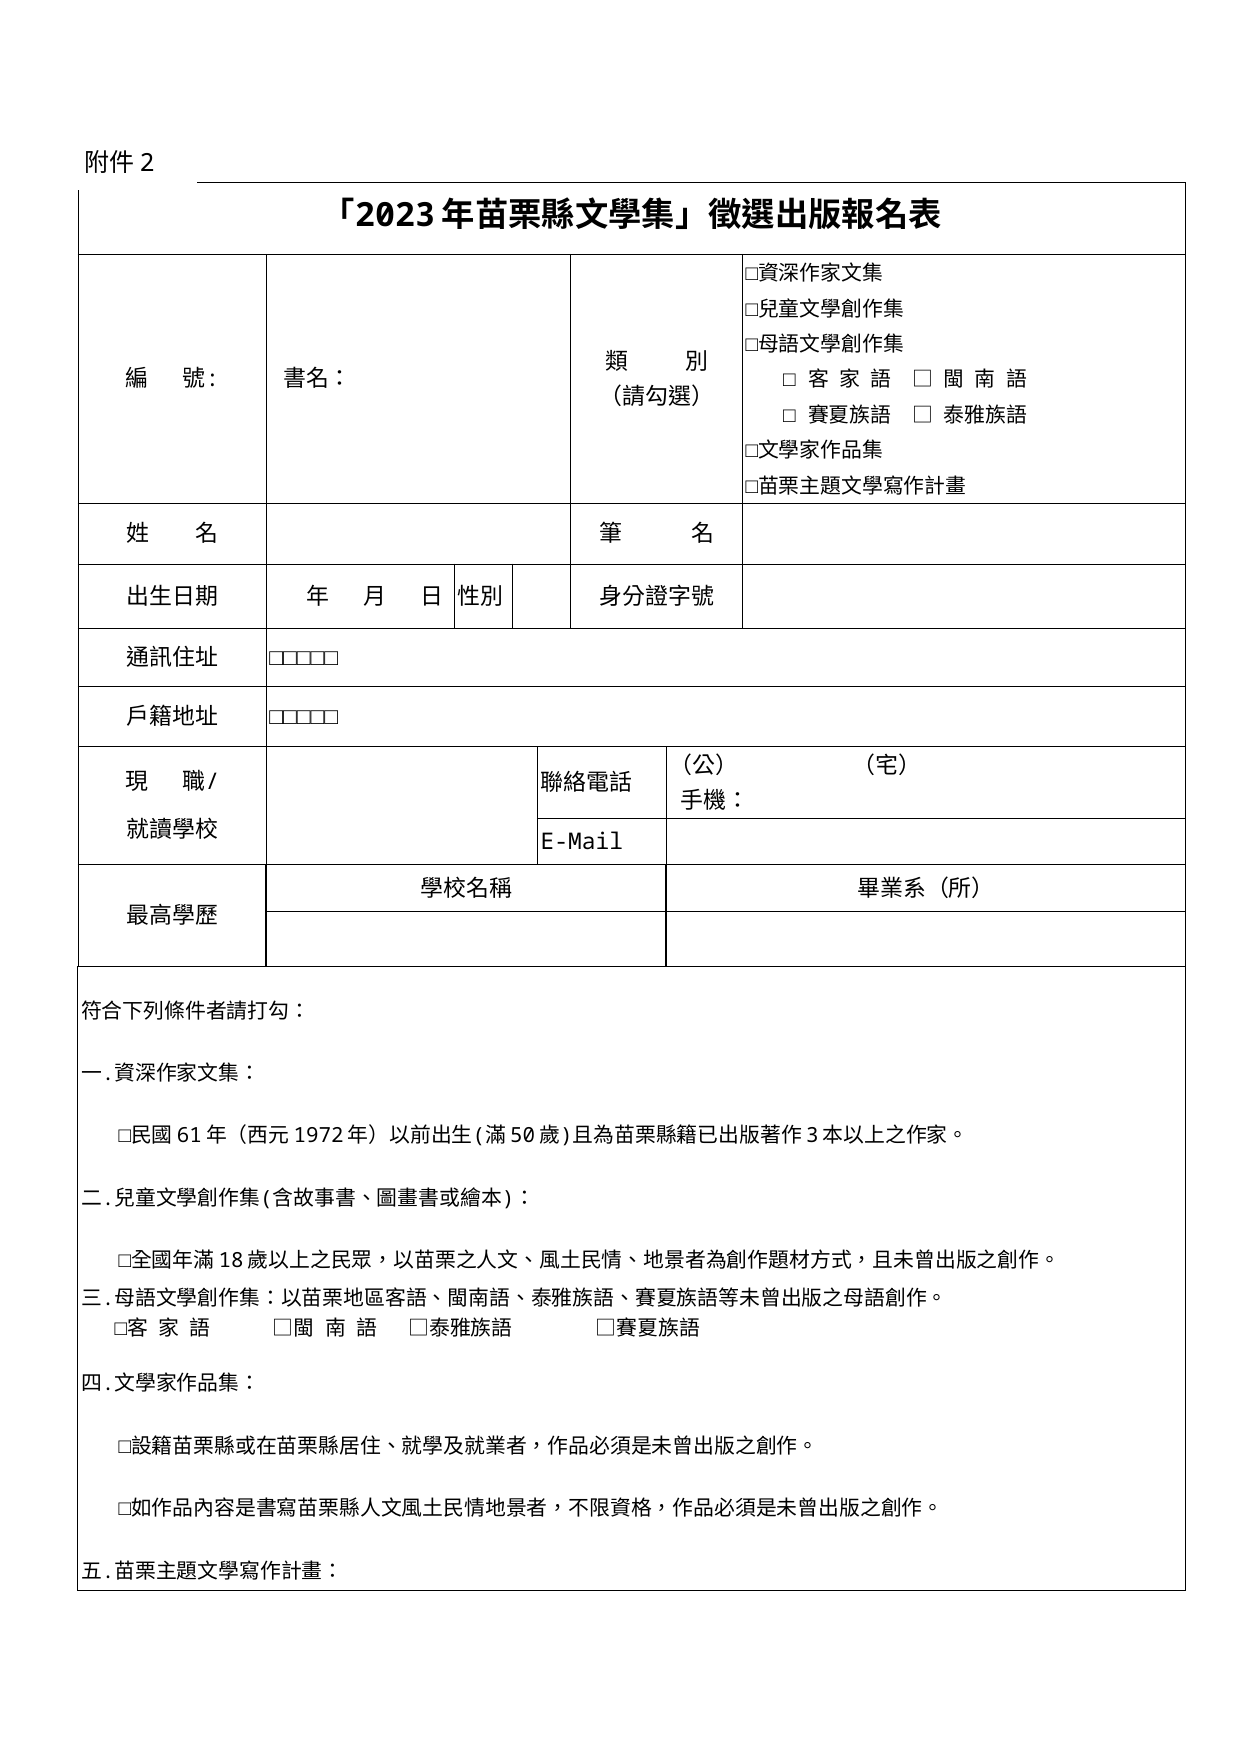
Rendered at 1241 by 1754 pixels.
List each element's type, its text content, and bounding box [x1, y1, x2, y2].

table_cell 類 別 （請勾選） [571, 255, 742, 503]
table_cell [267, 747, 537, 864]
table_cell □□□□□ [267, 629, 1185, 686]
table_cell 性別 [455, 565, 512, 627]
table_cell □□□□□ [267, 687, 1185, 746]
table_cell [513, 565, 570, 627]
table_cell [743, 565, 1185, 627]
table_cell 編 號: [79, 255, 266, 503]
table_cell 通訊住址 [79, 629, 266, 686]
table_cell （公） （宅） 手機： [667, 747, 1185, 818]
table_cell [667, 912, 1185, 966]
table_cell 現 職/ 就讀學校 [79, 747, 266, 864]
table_cell 聯絡電話 [538, 747, 666, 818]
table_cell E-Mail [538, 819, 666, 864]
table_cell 最高學歷 [79, 865, 265, 966]
table_cell [667, 819, 1185, 864]
table_cell 姓 名 [79, 504, 266, 563]
table_cell 學校名稱 [267, 865, 665, 911]
table_cell 身分證字號 [571, 565, 742, 627]
text 附件2 [84, 143, 182, 179]
table_cell □資深作家文集 □兒童文學創作集 □母語文學創作集 □ 客 家 語 □ 閩 南 語 □ 賽夏族語 □ 泰雅族語 □文學家作品集 □苗栗主題文學寫作計畫 [743, 255, 1185, 503]
table_cell [743, 504, 1185, 563]
table_cell 畢業系（所） [667, 865, 1185, 911]
table_cell 符合下列條件者請打勾： 一.資深作家文集： □民國61年（西元1972年）以前出生(滿50歲)且為苗栗縣籍已出版著作3本以上之作家。 二.兒童文學創作集(含故事書、圖畫書或繪本)： □全國年滿18歲以上之民眾，以苗栗之人文、風土民情、地景者為創作題材方式，且未曾出版之創作。 三.母語文學創作集：以苗栗地區客語、閩南語、泰雅族語、賽夏族語等未曾出版之母語創作。 □客 家 語 □閩 南 語 □泰雅族語 □賽夏族語 四.文學家作品集： □設籍苗栗縣或在苗栗縣居住、就學及就業者，作品必須是未曾出版之創作。 □如作品內容是書寫苗栗縣人文風土民情地景者，不限資格，作品必須是未曾出版之創作。 五.苗栗主題文學寫作計畫： [78, 967, 1185, 1590]
table_cell 戶籍地址 [79, 687, 266, 746]
table_cell 筆 名 [571, 504, 742, 563]
table_cell [267, 912, 665, 966]
table_header 「2023年苗栗縣文學集」徵選出版報名表 [79, 183, 1185, 254]
table_cell 出生日期 [79, 565, 266, 627]
table_cell 年 月 日 [267, 565, 454, 627]
table_cell 書名： [267, 255, 570, 503]
table_cell [267, 504, 570, 563]
